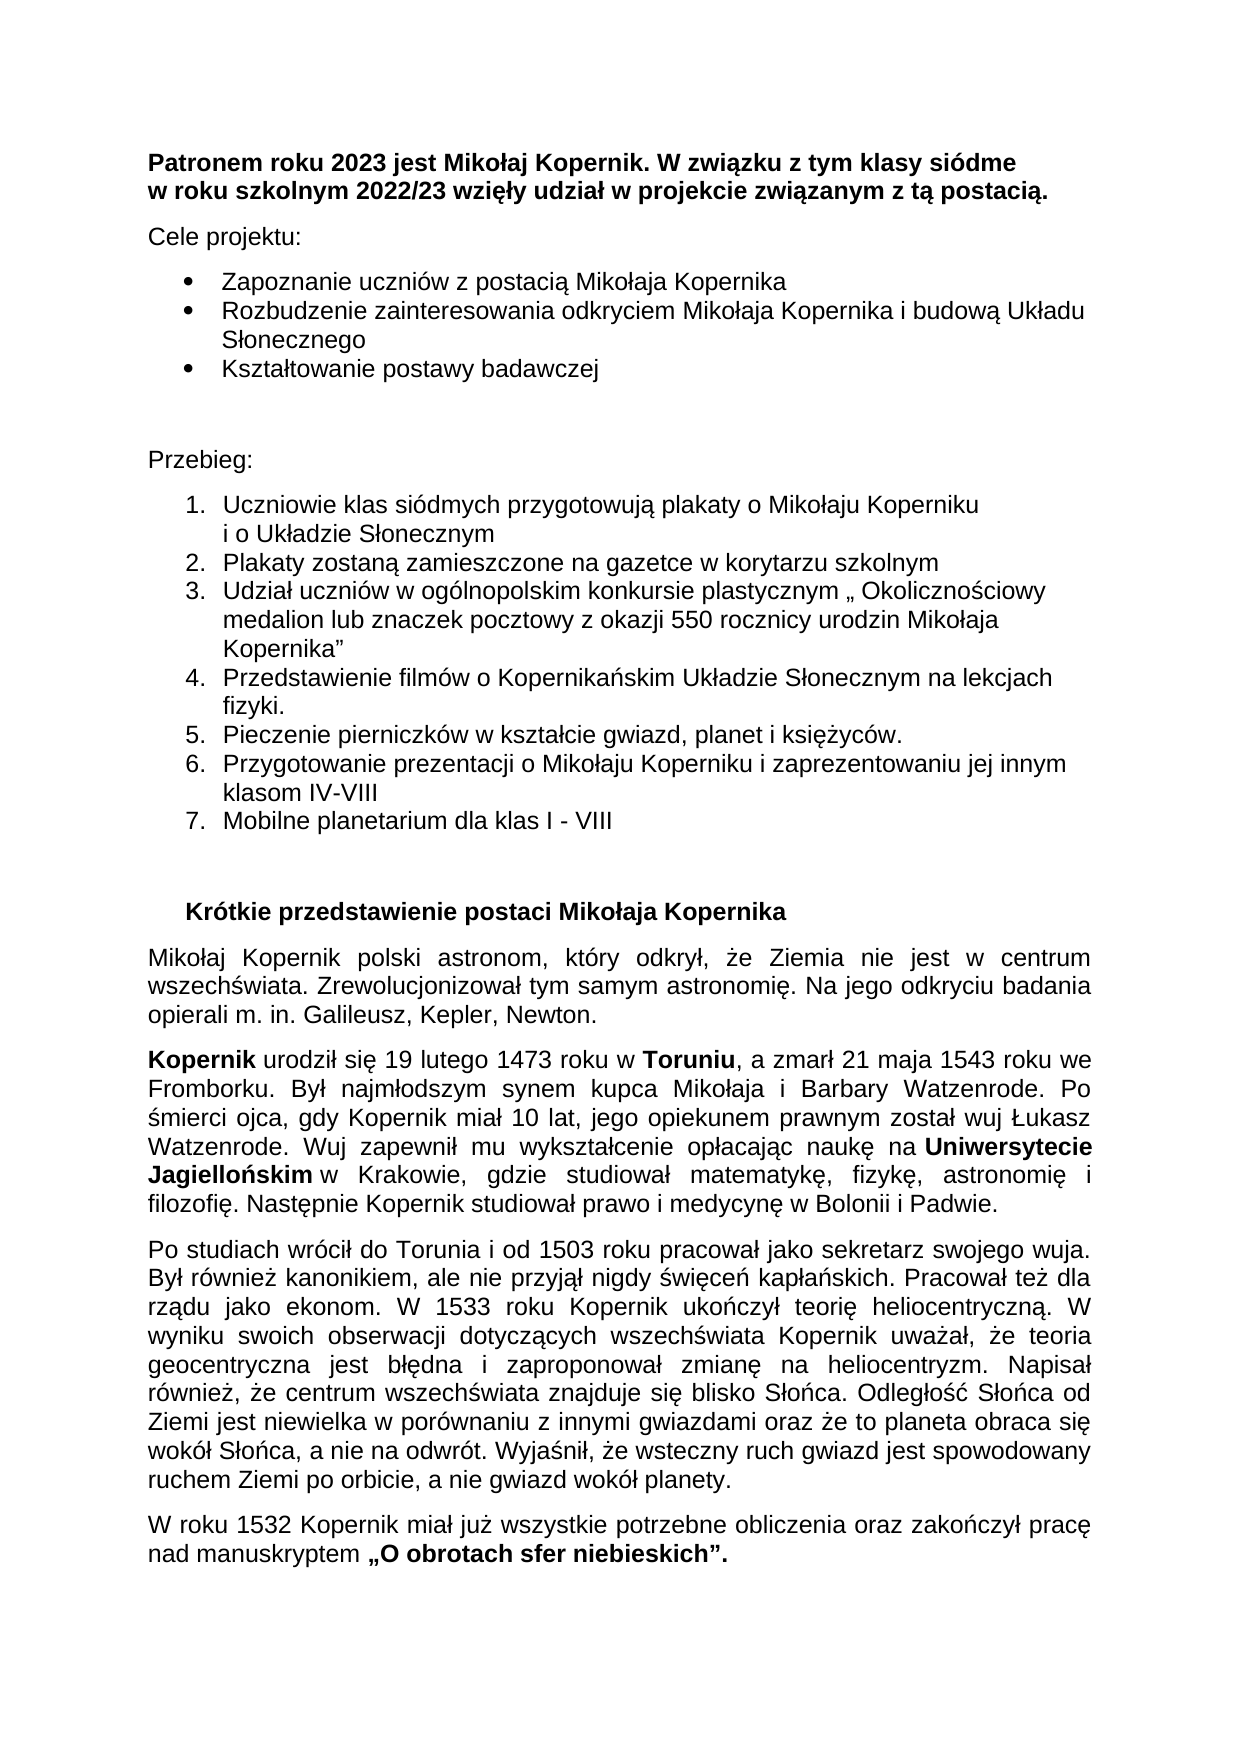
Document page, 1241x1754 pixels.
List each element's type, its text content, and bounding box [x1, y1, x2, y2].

text Kopernik urodził się 19 lutego 1473 roku w Toruniu, a zmarł 21 maja 1543 roku we Fromborku. Był najmłodszym synem kupca Mikołaja i Barbary Watzenrode. Po śmierci ojca, gdy Kopernik miał 10 lat, jego opiekunem prawnym został wuj Łukasz Watzenrode. Wuj zapewnił mu wykształcenie opłacając naukę na Uniwersytecie Jagiellońskim w Krakowie, gdzie studiował matematykę, fizykę, astronomię i filozofię. Następnie Kopernik studiował prawo i medycynę w Bolonii i Padwie. [148, 1045, 1093, 1218]
list Udział uczniów w ogólnopolskim konkursie plastycznym „ Okolicznościowy medalion lub znaczek pocztowy z okazji 550 rocznicy urodzin Mikołaja Kopernika” [185, 576, 1093, 662]
text W roku 1532 Kopernik miał już wszystkie potrzebne obliczenia oraz zakończył pracę nad manuskryptem „O obrotach sfer niebieskich”. [148, 1510, 1093, 1567]
list Uczniowie klas siódmych przygotowują plakaty o Mikołaju Koperniku i o Układzie Słonecznym [185, 490, 1093, 547]
text Krótkie przedstawienie postaci Mikołaja Kopernika [185, 897, 1093, 926]
list Rozbudzenie zainteresowania odkryciem Mikołaja Kopernika i budową Układu Słonecznego [184, 296, 1093, 354]
text Po studiach wrócił do Torunia i od 1503 roku pracował jako sekretarz swojego wuja. Był również kanonikiem, ale nie przyjął nigdy święceń kapłańskich. Pracował też dla rządu jako ekonom. W 1533 roku Kopernik ukończył teorię heliocentryczną. W wyniku swoich obserwacji dotyczących wszechświata Kopernik uważał, że teoria geocentryczna jest błędna i zaproponował zmianę na heliocentryzm. Napisał również, że centrum wszechświata znajduje się blisko Słońca. Odległość Słońca od Ziemi jest niewielka w porównaniu z innymi gwiazdami oraz że to planeta obraca się wokół Słońca, a nie na odwrót. Wyjaśnił, że wsteczny ruch gwiazd jest spowodowany ruchem Ziemi po orbicie, a nie gwiazd wokół planety. [148, 1234, 1093, 1493]
text Mikołaj Kopernik polski astronom, który odkrył, że Ziemia nie jest w centrum wszechświata. Zrewolucjonizował tym samym astronomię. Na jego odkryciu badania opierali m. in. Galileusz, Kepler, Newton. [148, 942, 1093, 1029]
list Zapoznanie uczniów z postacią Mikołaja Kopernika [184, 267, 1093, 296]
list Kształtowanie postawy badawczej [184, 354, 1093, 382]
list Pieczenie pierniczków w kształcie gwiazd, planet i księżyców. [185, 720, 1093, 749]
list Plakaty zostaną zamieszczone na gazetce w korytarzu szkolnym [185, 547, 1093, 576]
list Przedstawienie filmów o Kopernikańskim Układzie Słonecznym na lekcjach fizyki. [185, 662, 1093, 720]
text Przebieg: [148, 444, 1093, 473]
list Przygotowanie prezentacji o Mikołaju Koperniku i zaprezentowaniu jej innym klasom IV-VIII [185, 749, 1093, 806]
text Patronem roku 2023 jest Mikołaj Kopernik. W związku z tym klasy siódme w roku szkolnym 2022/23 wzięły udział w projekcie związanym z tą postacią. [148, 148, 1093, 205]
text Cele projektu: [148, 222, 1093, 251]
list Mobilne planetarium dla klas I - VIII [185, 806, 1093, 835]
